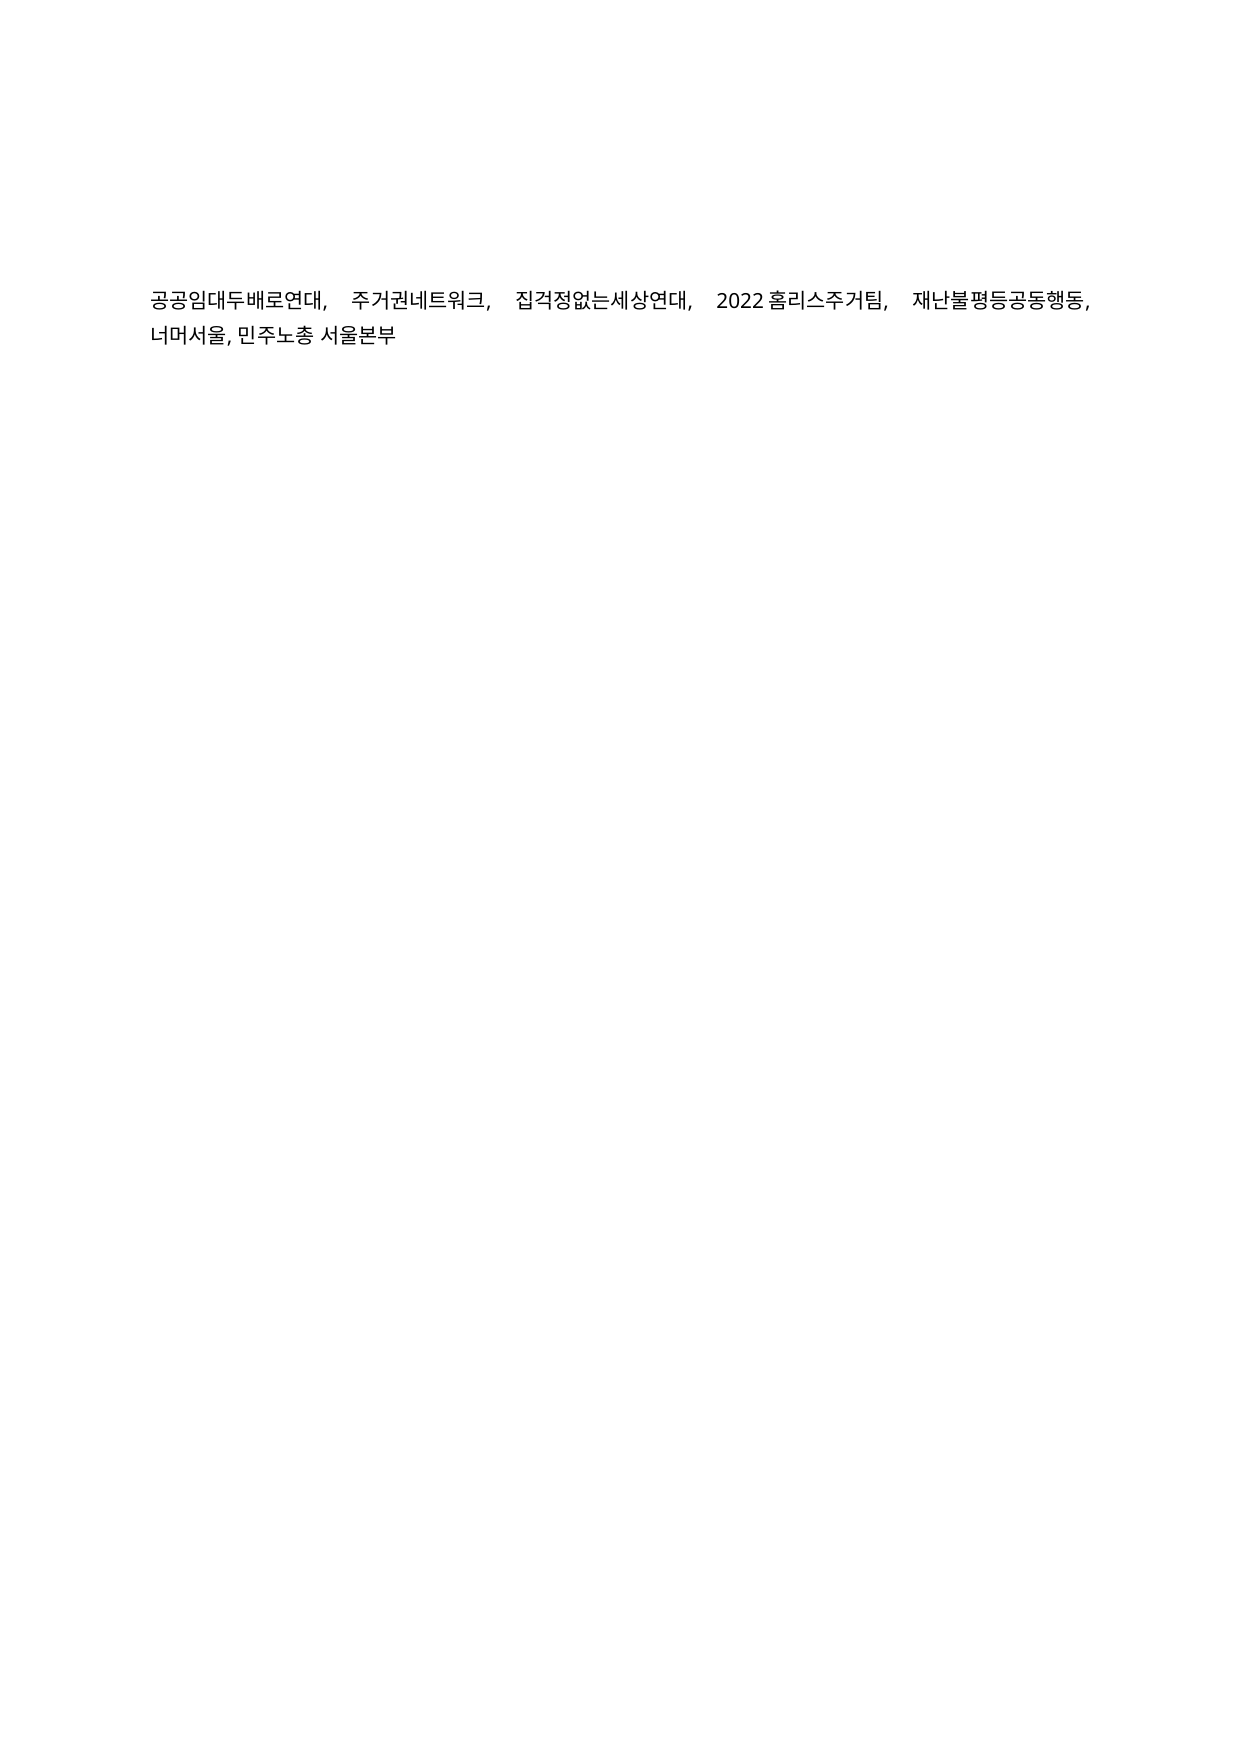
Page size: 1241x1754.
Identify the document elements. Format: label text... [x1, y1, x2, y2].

text 공공임대두배로연대, 주거권네트워크, 집걱정없는세상연대, 2022홈리스주거팀, 재난불평등공동행동, 너머서울, 민주노총 서울본부 [150, 284, 1090, 349]
